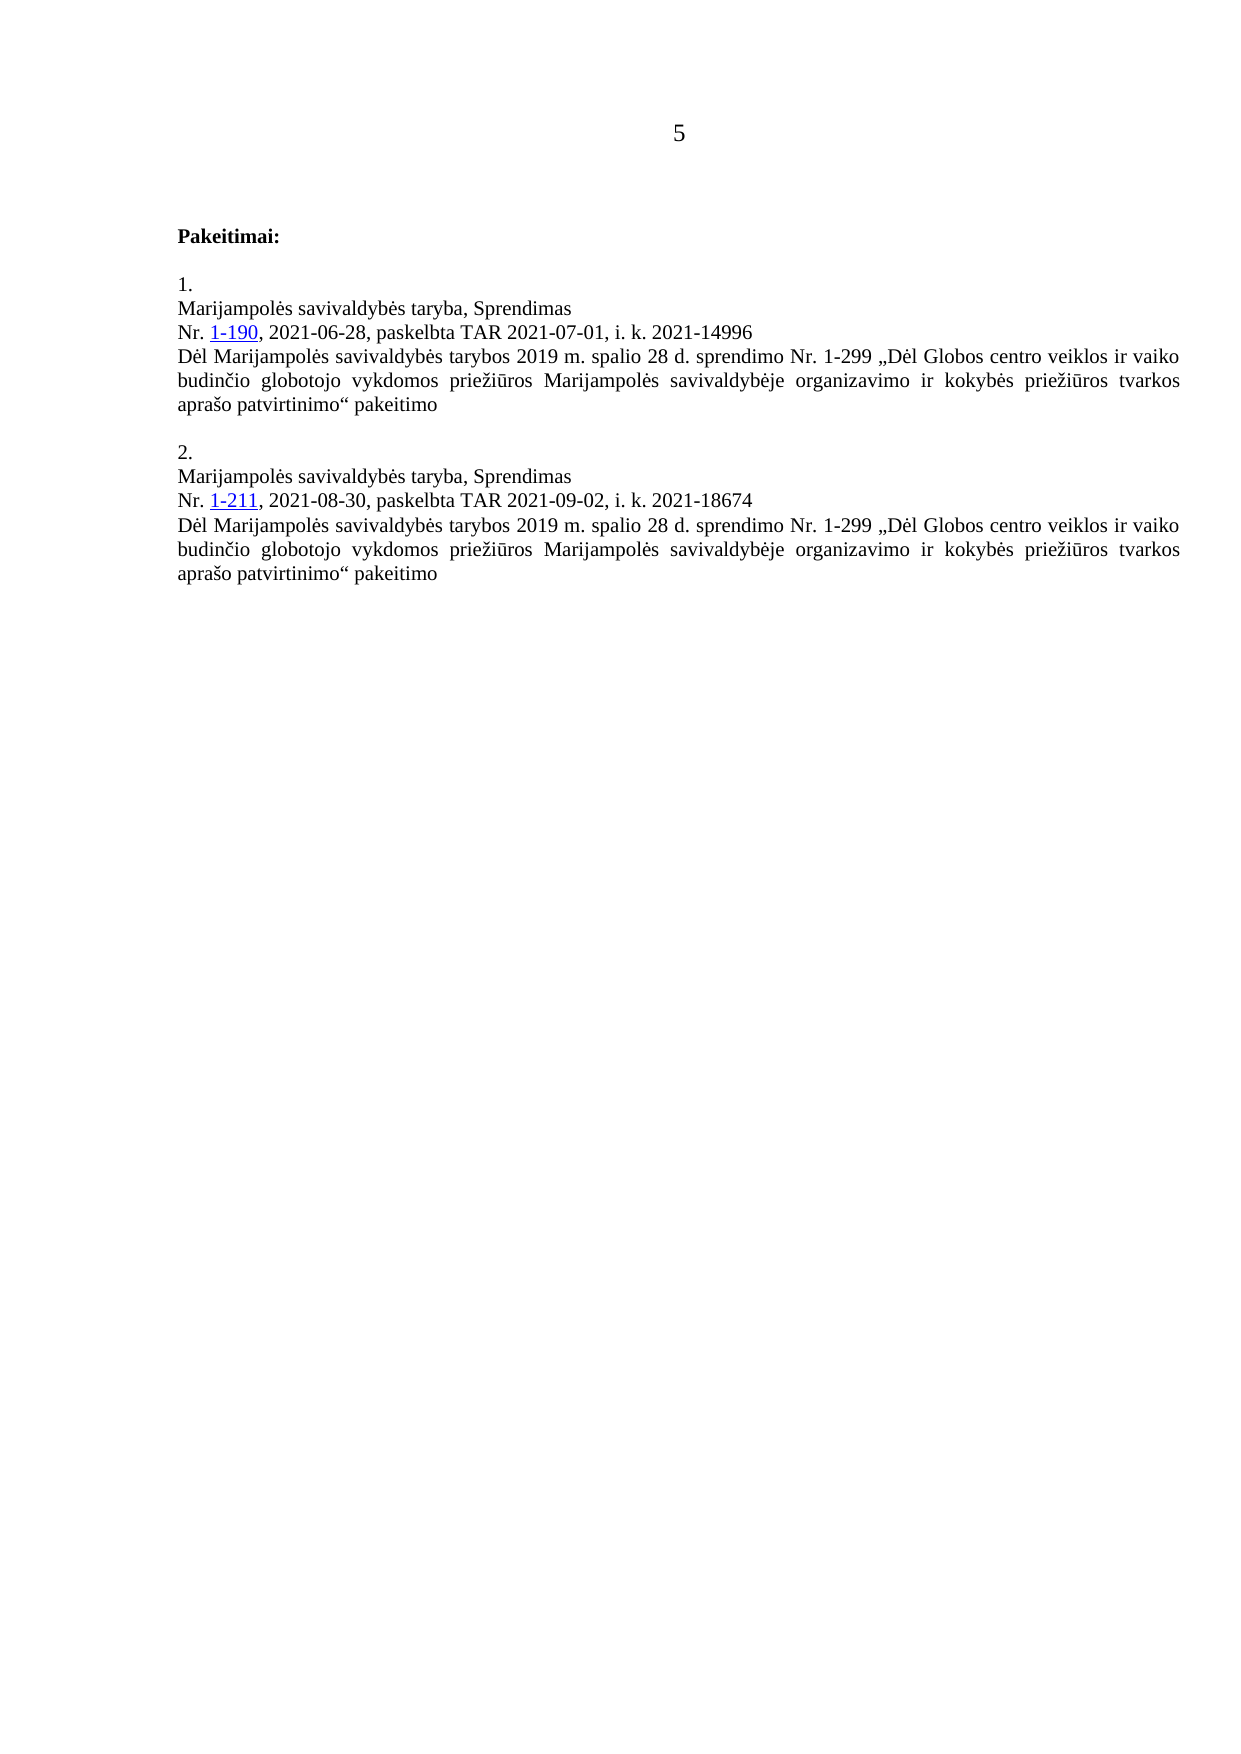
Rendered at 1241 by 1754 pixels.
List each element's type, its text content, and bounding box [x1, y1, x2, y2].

text 2. [177, 440, 1181, 464]
text Pakeitimai: [177, 224, 1181, 248]
text Marijampolės savivaldybės taryba, Sprendimas [177, 464, 1181, 488]
text 1. [177, 272, 1181, 296]
text Nr. 1-211, 2021-08-30, paskelbta TAR 2021-09-02, i. k. 2021-18674 [177, 488, 1181, 512]
text Dėl Marijampolės savivaldybės tarybos 2019 m. spalio 28 d. sprendimo Nr. 1-299 „Dėl Globos centro veiklos ir vaiko budinčio globotojo vykdomos priežiūros Marijampolės savivaldybėje organizavimo ir kokybės priežiūros tvarkos aprašo patvirtinimo“ pakeitimo [177, 344, 1181, 416]
text Marijampolės savivaldybės taryba, Sprendimas [177, 296, 1181, 320]
text Nr. 1-190, 2021-06-28, paskelbta TAR 2021-07-01, i. k. 2021-14996 [177, 320, 1181, 344]
text Dėl Marijampolės savivaldybės tarybos 2019 m. spalio 28 d. sprendimo Nr. 1-299 „Dėl Globos centro veiklos ir vaiko budinčio globotojo vykdomos priežiūros Marijampolės savivaldybėje organizavimo ir kokybės priežiūros tvarkos aprašo patvirtinimo“ pakeitimo [177, 512, 1181, 585]
